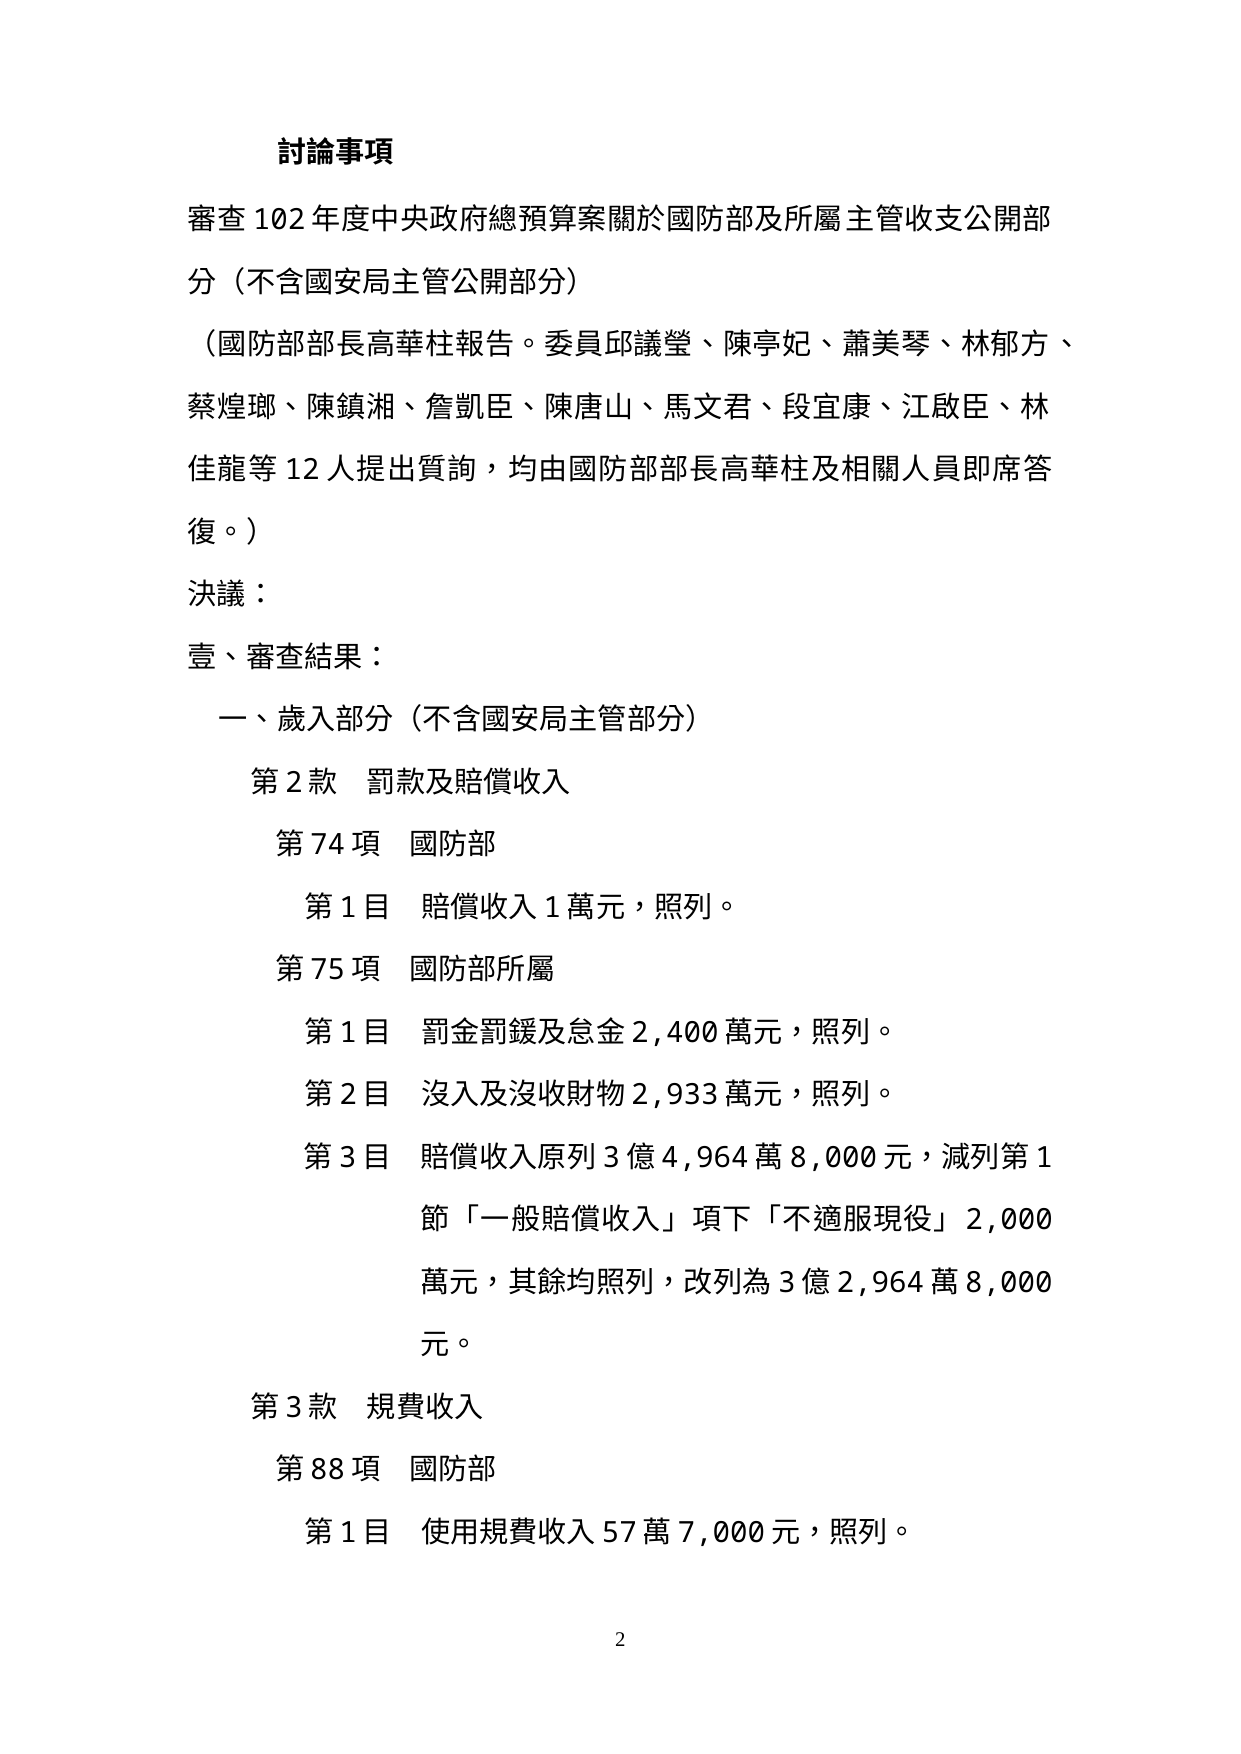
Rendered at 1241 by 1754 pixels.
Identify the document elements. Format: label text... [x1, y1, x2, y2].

text 第3款 規費收入 [250, 1363, 1053, 1425]
text 第2款 罰款及賠償收入 [250, 738, 1053, 800]
text 審查102年度中央政府總預算案關於國防部及所屬主管收支公開部分（不含國安局主管公開部分） [187, 175, 1053, 300]
text 第2目 沒入及沒收財物2,933萬元，照列。 [187, 1050, 1053, 1113]
text 第88項 國防部 [187, 1425, 1053, 1488]
text 一、歲入部分（不含國安局主管部分） [189, 675, 1053, 738]
text 第1目 賠償收入1萬元，照列。 [187, 863, 1053, 925]
text 第1目 使用規費收入57萬7,000元，照列。 [187, 1488, 1053, 1550]
text 第74項 國防部 [187, 800, 1053, 863]
text 討論事項 [262, 108, 1053, 170]
text 壹、審查結果： [187, 613, 1053, 675]
text 第75項 國防部所屬 [187, 925, 1053, 988]
text 決議： [187, 550, 1053, 613]
text （國防部部長高華柱報告。委員邱議瑩、陳亭妃、蕭美琴、林郁方、蔡煌瑯、陳鎮湘、詹凱臣、陳唐山、馬文君、段宜康、江啟臣、林佳龍等12人提出質詢，均由國防部部長高華柱及相關人員即席答復。） [187, 300, 1053, 550]
text 第3目 賠償收入原列3億4,964萬8,000元，減列第1節「一般賠償收入」項下「不適服現役」2,000萬元，其餘均照列，改列為3億2,964萬8,000元。 [303, 1113, 1053, 1363]
text 第1目 罰金罰鍰及怠金2,400萬元，照列。 [187, 988, 1053, 1050]
